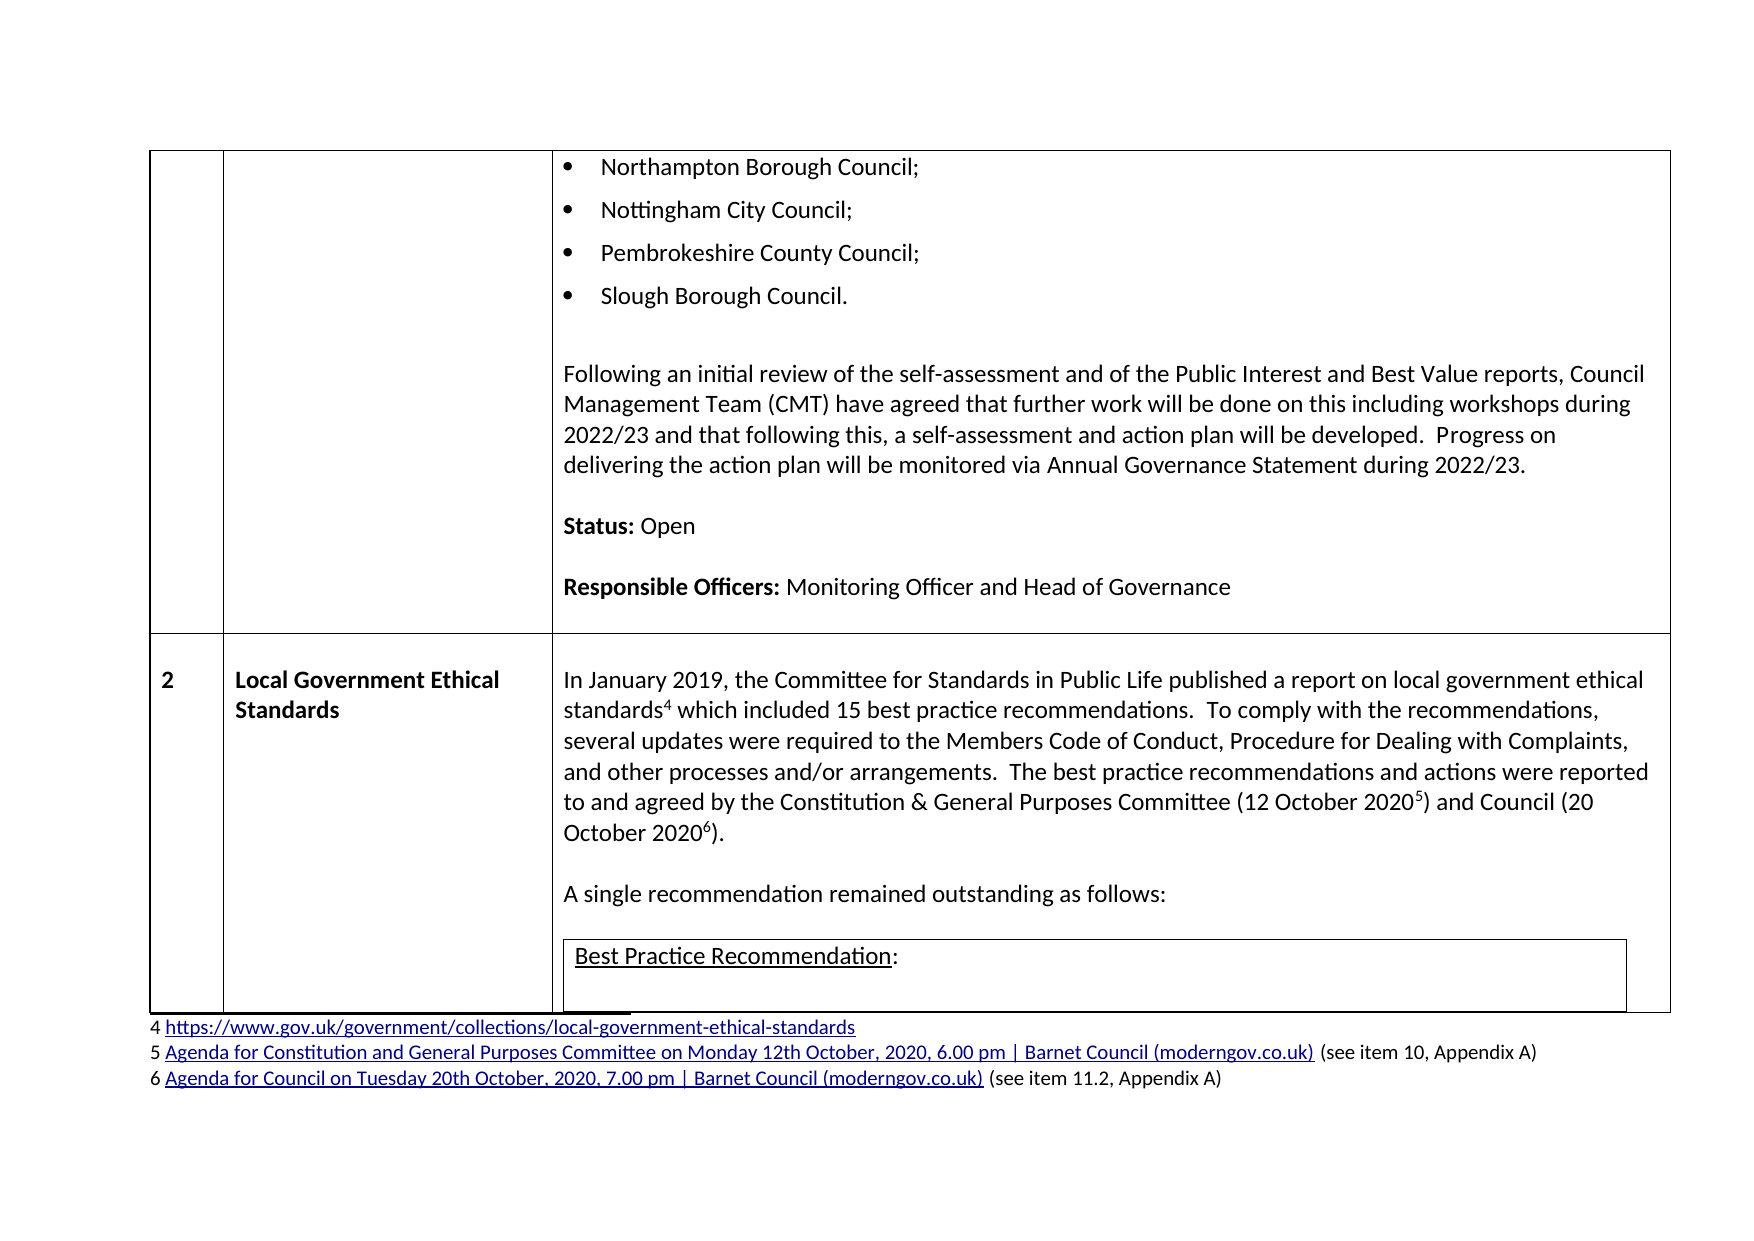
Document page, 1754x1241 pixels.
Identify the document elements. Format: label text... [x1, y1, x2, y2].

table_cell 2 [151, 634, 223, 1012]
table_cell [151, 151, 223, 632]
table_cell [224, 151, 552, 632]
table_cell Local Government Ethical Standards [224, 634, 552, 1012]
table_cell In January 2019, the Committee for Standards in Public Life published a report on local government ethical standards which included 15 best practice recommendations. To comply with the recommendations, several updates were required to the Members Code of Conduct, Procedure for Dealing with Complaints, and other processes and/or arrangements. The best practice recommendations and actions were reported to and agreed by the Constitution & General Purposes Committee (12 October 2020) and Council (20 October 2020). A single recommendation remained outstanding as follows: [553, 634, 1670, 1012]
table_header Best Practice Recommendation: [564, 940, 1626, 1011]
table_cell In the 2020/21 Annual Governance Statement, the Council committed to undertake a review against the Centre for Governance and Scrutiny (CfGS) Governance Risk and Resilience Framework during 2021/22. The Monitoring Officer and Head of Governance have been working on the review which has examined: Extent of recognition of individual and collective responsibility for good governance; Awareness of political dynamics; How the council looks to the future to set its decision-making priorities; Officer and councillor roles; How the council’s real situation compares to its sense of self; Quality of external relationships; and The state of member oversight through scrutiny and audit. In addition, the Monitoring Officer and Head of Governance have reviewed several Public Interest and Best Value reports from authorities where there have been significant governance failures to identify lessons learnt including: Liverpool City Council; Northamptonshire County Council; City of York Council; London Borough of Croydon; Northampton Borough Council; Nottingham City Council; Pembrokeshire County Council; Slough Borough Council. Following an initial review of the self-assessment and of the Public Interest and Best Value reports, Council Management Team (CMT) have agreed that further work will be done on this including workshops during 2022/23 and that following this, a self-assessment and action plan will be developed. Progress on delivering the action plan will be monitored via Annual Governance Statement during 2022/23. Status: Open Responsible Officers: Monitoring Officer and Head of Governance [553, 151, 1670, 632]
